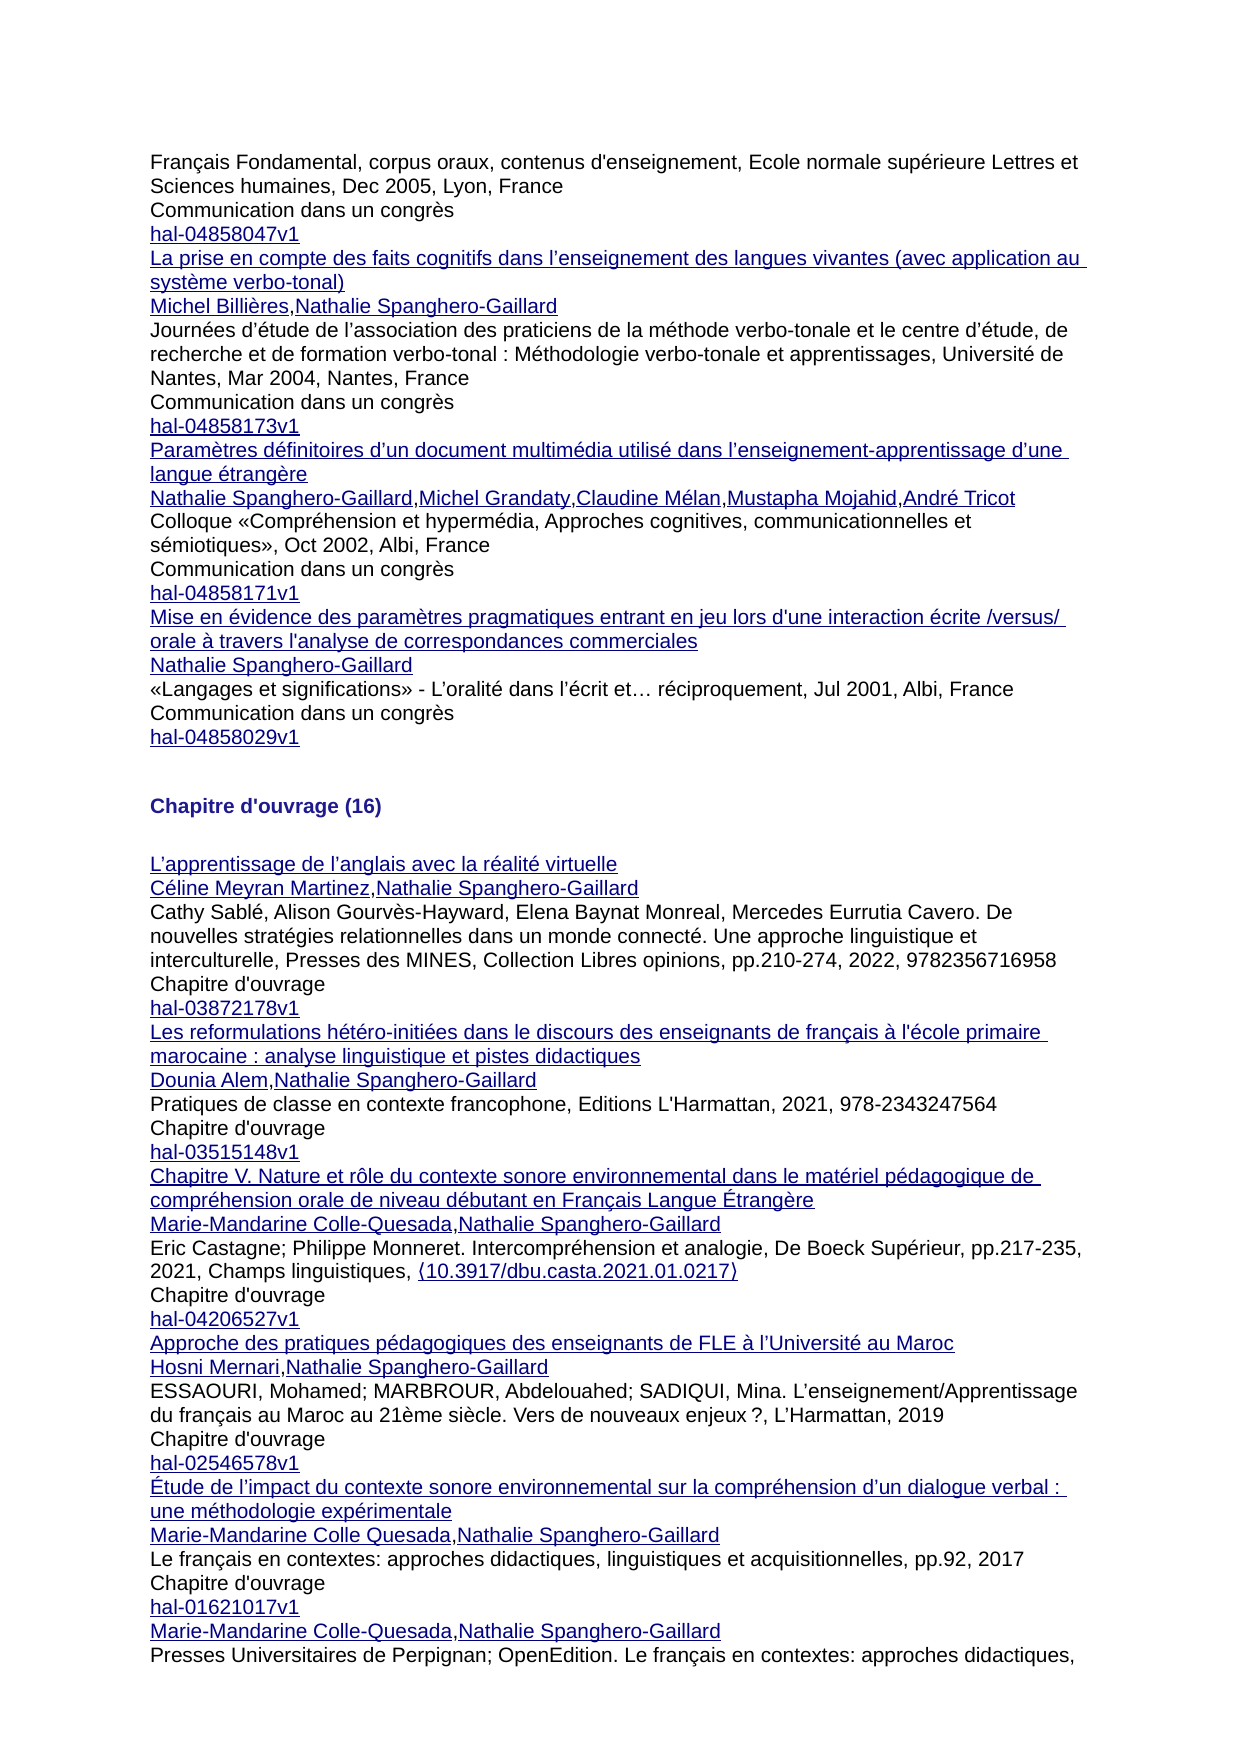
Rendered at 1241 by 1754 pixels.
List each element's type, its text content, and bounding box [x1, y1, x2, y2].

table_cell Mise en évidence des paramètres pragmatiques entrant en jeu lors d'une interaction écrite /versus/ orale à travers l'analyse de correspondances commerciales Nathalie Spanghero-Gaillard «Langages et significations» - L’oralité dans l’écrit et… réciproquement, Jul 2001, Albi, France Communication dans un congrès hal-04858029v1 [150, 605, 1090, 749]
table_cell Approche des pratiques pédagogiques des enseignants de FLE à l’Université au Maroc Hosni Mernari,Nathalie Spanghero-Gaillard ESSAOURI, Mohamed; MARBROUR, Abdelouahed; SADIQUI, Mina. L’enseignement/Apprentissage du français au Maroc au 21ème siècle. Vers de nouveaux enjeux ?, L’Harmattan, 2019 Chapitre d'ouvrage hal-02546578v1 [150, 1331, 1090, 1475]
table_header L’apprentissage de l’anglais avec la réalité virtuelle Céline Meyran Martinez,Nathalie Spanghero-Gaillard Cathy Sablé, Alison Gourvès-Hayward, Elena Baynat Monreal, Mercedes Eurrutia Cavero. De nouvelles stratégies relationnelles dans un monde connecté. Une approche linguistique et interculturelle, Presses des MINES, Collection Libres opinions, pp.210-274, 2022, 9782356716958 Chapitre d'ouvrage hal-03872178v1 [150, 852, 1090, 1020]
table_cell Les reformulations hétéro-initiées dans le discours des enseignants de français à l'école primaire marocaine : analyse linguistique et pistes didactiques Dounia Alem,Nathalie Spanghero-Gaillard Pratiques de classe en contexte francophone, Editions L'Harmattan, 2021, 978-2343247564 Chapitre d'ouvrage hal-03515148v1 [150, 1020, 1090, 1163]
table_cell Étude de l’impact du contexte sonore environnemental sur la compréhension d’un dialogue verbal : une méthodologie expérimentale Marie-Mandarine Colle Quesada,Nathalie Spanghero-Gaillard Le français en contextes: approches didactiques, linguistiques et acquisitionnelles, pp.92, 2017 Chapitre d'ouvrage hal-01621017v1 [150, 1475, 1090, 1619]
table_cell Paramètres définitoires d’un document multimédia utilisé dans l’enseignement-apprentissage d’une langue étrangère Nathalie Spanghero-Gaillard,Michel Grandaty,Claudine Mélan,Mustapha Mojahid,André Tricot Colloque «Compréhension et hypermédia, Approches cognitives, communicationnelles et sémiotiques», Oct 2002, Albi, France Communication dans un congrès hal-04858171v1 [150, 438, 1090, 605]
table_cell Français Fondamental, corpus oraux, contenus d'enseignement, Ecole normale supérieure Lettres et Sciences humaines, Dec 2005, Lyon, France Communication dans un congrès hal-04858047v1 [150, 150, 1090, 246]
subtitle Chapitre d'ouvrage (16) [150, 794, 1090, 818]
table_cell Étude de l’impact du contexte sonore environnemental sur la compréhension d’un dialogue verbal Marie-Mandarine Colle-Quesada,Nathalie Spanghero-Gaillard Presses Universitaires de Perpignan; OpenEdition. Le français en contextes: approches didactiques, linguistiques et acquisitionnelles, 2017, ⟨10.4000/books.pupvd.2792⟩ Chapitre d'ouvrage hal-03630640v1 [150, 1619, 1090, 1667]
table_cell La prise en compte des faits cognitifs dans l’enseignement des langues vivantes (avec application au système verbo-tonal) Michel Billières,Nathalie Spanghero-Gaillard Journées d’étude de l’association des praticiens de la méthode verbo-tonale et le centre d’étude, de recherche et de formation verbo-tonal : Méthodologie verbo-tonale et apprentissages, Université de Nantes, Mar 2004, Nantes, France Communication dans un congrès hal-04858173v1 [150, 246, 1090, 437]
table_cell Chapitre V. Nature et rôle du contexte sonore environnemental dans le matériel pédagogique de compréhension orale de niveau débutant en Français Langue Étrangère Marie-Mandarine Colle-Quesada,Nathalie Spanghero-Gaillard Eric Castagne; Philippe Monneret. Intercompréhension et analogie, De Boeck Supérieur, pp.217-235, 2021, Champs linguistiques, ⟨10.3917/dbu.casta.2021.01.0217⟩ Chapitre d'ouvrage hal-04206527v1 [150, 1164, 1090, 1331]
